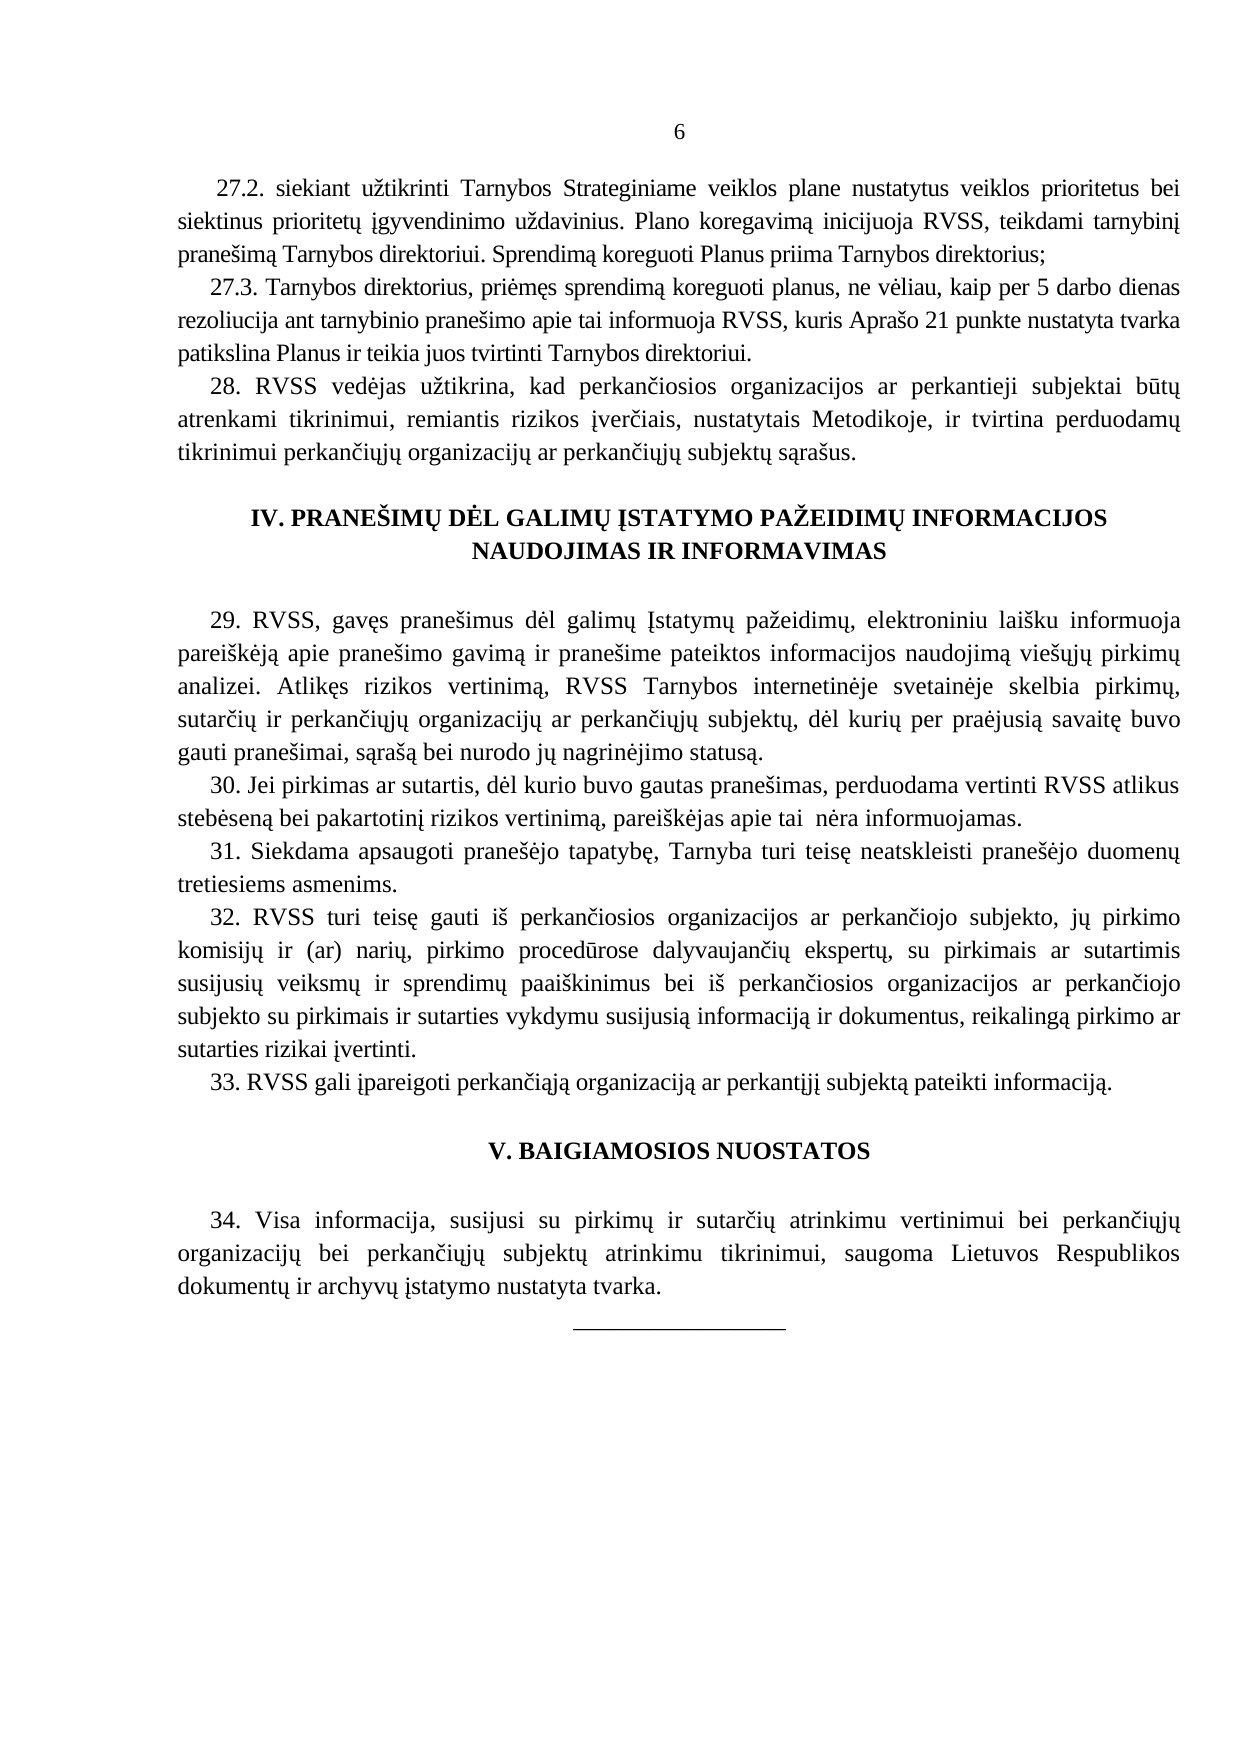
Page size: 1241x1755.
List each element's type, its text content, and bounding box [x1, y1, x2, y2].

text IV. pranešimų DĖL GALIMŲ ĮSTATYMO PAŽEIDIMŲ INFORMACIJOS NAUDOJIMAS ir informavimas [177, 503, 1181, 565]
text 32. RVSS turi teisę gauti iš perkančiosios organizacijos ar perkančiojo subjekto, jų pirkimo komisijų ir (ar) narių, pirkimo procedūrose dalyvaujančių ekspertų, su pirkimais ar sutartimis susijusių veiksmų ir sprendimų paaiškinimus bei iš perkančiosios organizacijos ar perkančiojo subjekto su pirkimais ir sutarties vykdymu susijusią informaciją ir dokumentus, reikalingą pirkimo ar sutarties rizikai įvertinti. [177, 902, 1181, 1063]
text _________________ [177, 1304, 1181, 1332]
text 33. RVSS gali įpareigoti perkančiąją organizaciją ar perkantįjį subjektą pateikti informaciją. [177, 1067, 1181, 1096]
text 34. Visa informacija, susijusi su pirkimų ir sutarčių atrinkimu vertinimui bei perkančiųjų organizacijų bei perkančiųjų subjektų atrinkimu tikrinimui, saugoma Lietuvos Respublikos dokumentų ir archyvų įstatymo nustatyta tvarka. [177, 1205, 1181, 1299]
text 27.3. Tarnybos direktorius, priėmęs sprendimą koreguoti planus, ne vėliau, kaip per 5 darbo dienas rezoliucija ant tarnybinio pranešimo apie tai informuoja RVSS, kuris Aprašo 21 punkte nustatyta tvarka patikslina Planus ir teikia juos tvirtinti Tarnybos direktoriui. [177, 272, 1181, 367]
text V. BAIGIAMOSIOS NUOSTATOS [177, 1136, 1181, 1165]
text 29. RVSS, gavęs pranešimus dėl galimų Įstatymų pažeidimų, elektroniniu laišku informuoja pareiškėją apie pranešimo gavimą ir pranešime pateiktos informacijos naudojimą viešųjų pirkimų analizei. Atlikęs rizikos vertinimą, RVSS Tarnybos internetinėje svetainėje skelbia pirkimų, sutarčių ir perkančiųjų organizacijų ar perkančiųjų subjektų, dėl kurių per praėjusią savaitę buvo gauti pranešimai, sąrašą bei nurodo jų nagrinėjimo statusą. [177, 605, 1181, 766]
text 30. Jei pirkimas ar sutartis, dėl kurio buvo gautas pranešimas, perduodama vertinti RVSS atlikus stebėseną bei pakartotinį rizikos vertinimą, pareiškėjas apie tai nėra informuojamas. [177, 770, 1181, 832]
text 28. RVSS vedėjas užtikrina, kad perkančiosios organizacijos ar perkantieji subjektai būtų atrenkami tikrinimui, remiantis rizikos įverčiais, nustatytais Metodikoje, ir tvirtina perduodamų tikrinimui perkančiųjų organizacijų ar perkančiųjų subjektų sąrašus. [177, 371, 1181, 466]
text 31. Siekdama apsaugoti pranešėjo tapatybę, Tarnyba turi teisę neatskleisti pranešėjo duomenų tretiesiems asmenims. [177, 836, 1181, 898]
text 27.2. siekiant užtikrinti Tarnybos Strateginiame veiklos plane nustatytus veiklos prioritetus bei siektinus prioritetų įgyvendinimo uždavinius. Plano koregavimą inicijuoja RVSS, teikdami tarnybinį pranešimą Tarnybos direktoriui. Sprendimą koreguoti Planus priima Tarnybos direktorius; [177, 173, 1181, 268]
